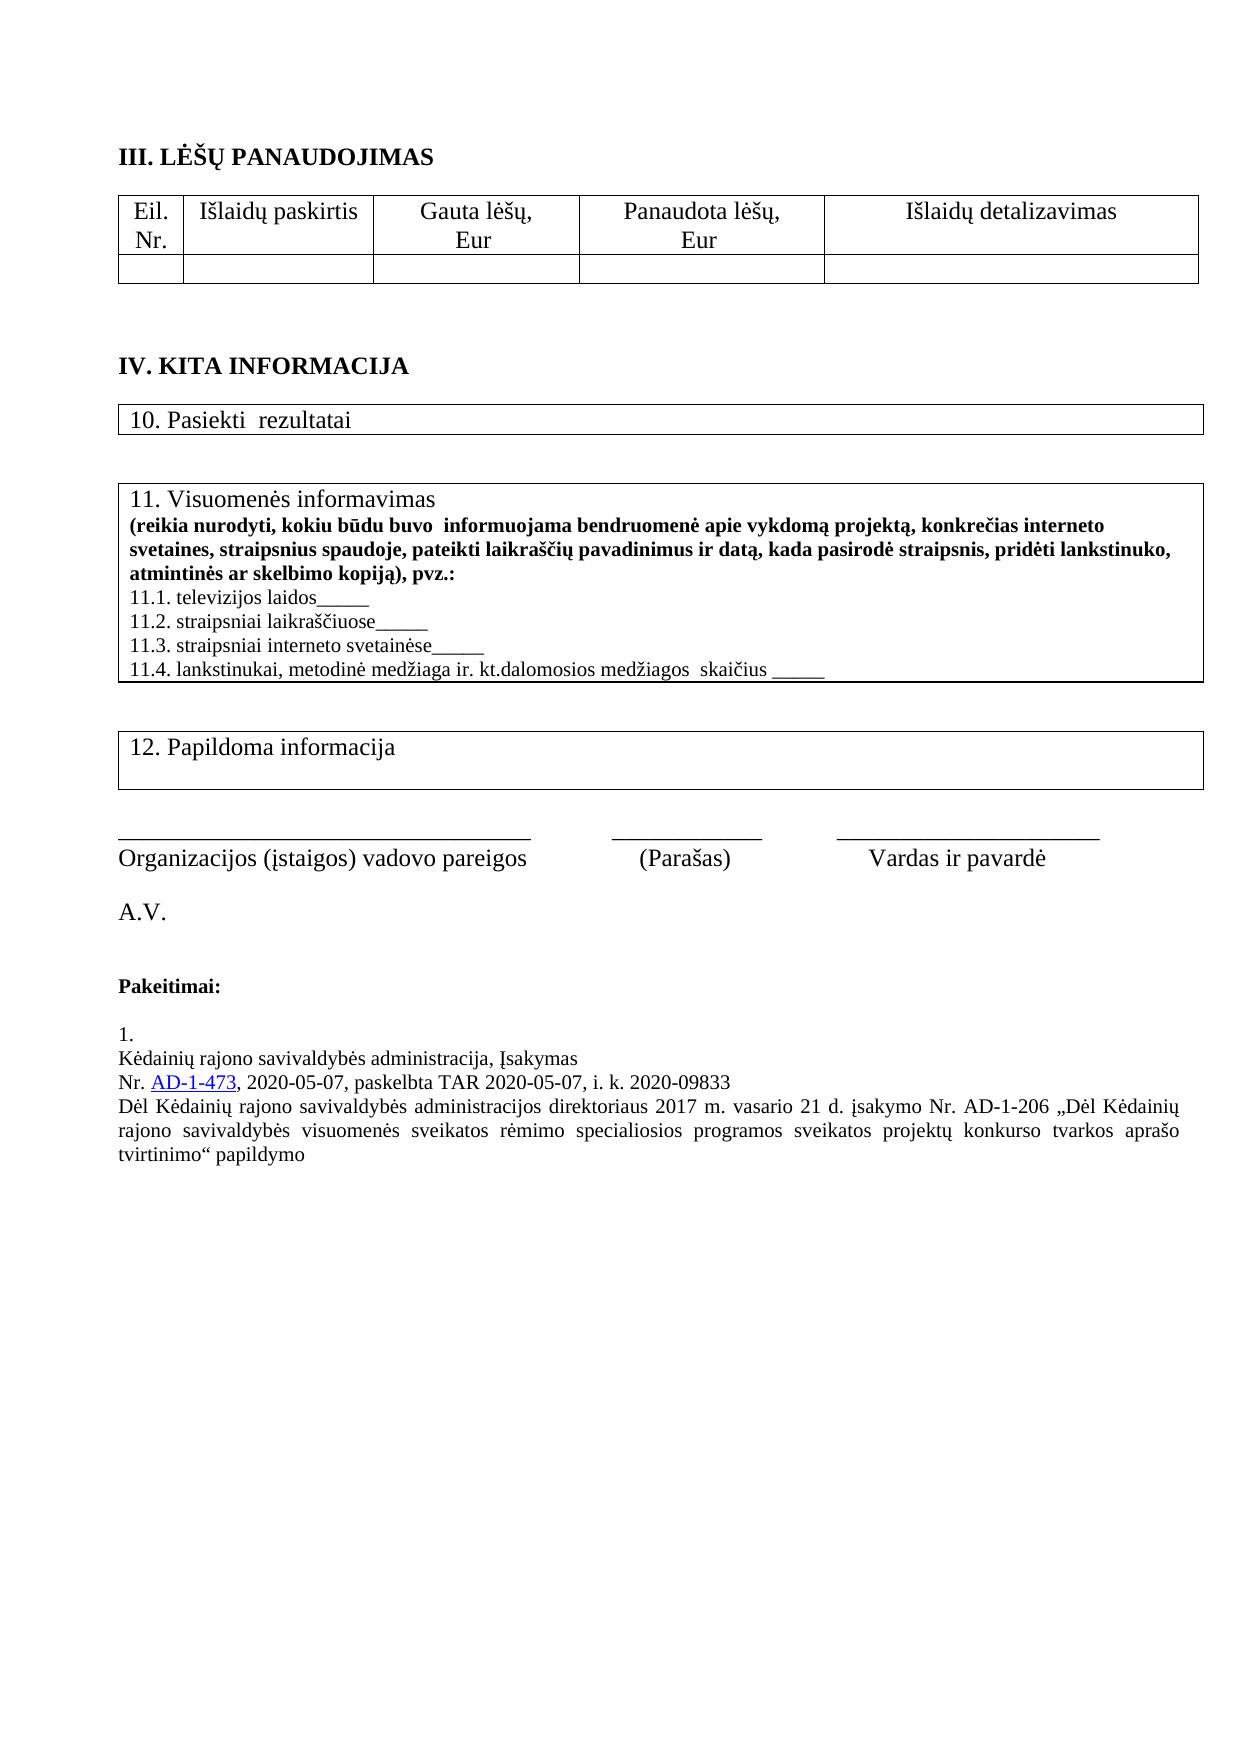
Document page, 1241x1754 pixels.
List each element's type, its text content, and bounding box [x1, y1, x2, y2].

text Pakeitimai: [118, 974, 1181, 998]
table_header 12. Papildoma informacija [119, 732, 1203, 789]
text Organizacijos (įstaigos) vadovo pareigos (Parašas) Vardas ir pavardė [118, 843, 1181, 872]
table_header 11. Visuomenės informavimas (reikia nurodyti, kokiu būdu buvo informuojama bendruomenė apie vykdomą projektą, konkrečias interneto svetaines, straipsnius spaudoje, pateikti laikraščių pavadinimus ir datą, kada pasirodė straipsnis, pridėti lankstinuko, atmintinės ar skelbimo kopiją), pvz.: 11.1. televizijos laidos_____ 11.2. straipsniai laikraščiuose_____ 11.3. straipsniai interneto svetainėse_____ 11.4. lankstinukai, metodinė medžiaga ir. kt.dalomosios medžiagos skaičius _____ [119, 484, 1203, 681]
table_cell [580, 255, 824, 283]
table_header Gauta lėšų, Eur [374, 196, 579, 253]
text Dėl Kėdainių rajono savivaldybės administracijos direktoriaus 2017 m. vasario 21 d. įsakymo Nr. AD-1-206 „Dėl Kėdainių rajono savivaldybės visuomenės sveikatos rėmimo specialiosios programos sveikatos projektų konkurso tvarkos aprašo tvirtinimo“ papildymo [118, 1094, 1181, 1166]
table_header Išlaidų paskirtis [184, 196, 373, 253]
text Nr. AD-1-473, 2020-05-07, paskelbta TAR 2020-05-07, i. k. 2020-09833 [118, 1070, 1181, 1094]
table_header 10. Pasiekti rezultatai [119, 405, 1203, 434]
table_cell [374, 255, 579, 283]
table_header Eil. Nr. [119, 196, 183, 253]
text III. LĖŠŲ PANAUDOJIMAS [118, 142, 1181, 171]
table_header Panaudota lėšų, Eur [580, 196, 824, 253]
text Kėdainių rajono savivaldybės administracija, Įsakymas [118, 1046, 1181, 1070]
table_header Išlaidų detalizavimas [825, 196, 1198, 253]
table_cell [184, 255, 373, 283]
text A.V. [118, 901, 1181, 926]
table_cell [119, 255, 183, 283]
text _________________________________ ____________ _____________________ [118, 814, 1181, 843]
table_cell [825, 255, 1198, 283]
text 1. [118, 1022, 1181, 1046]
text IV. KITA INFORMACIJA [118, 351, 1181, 380]
